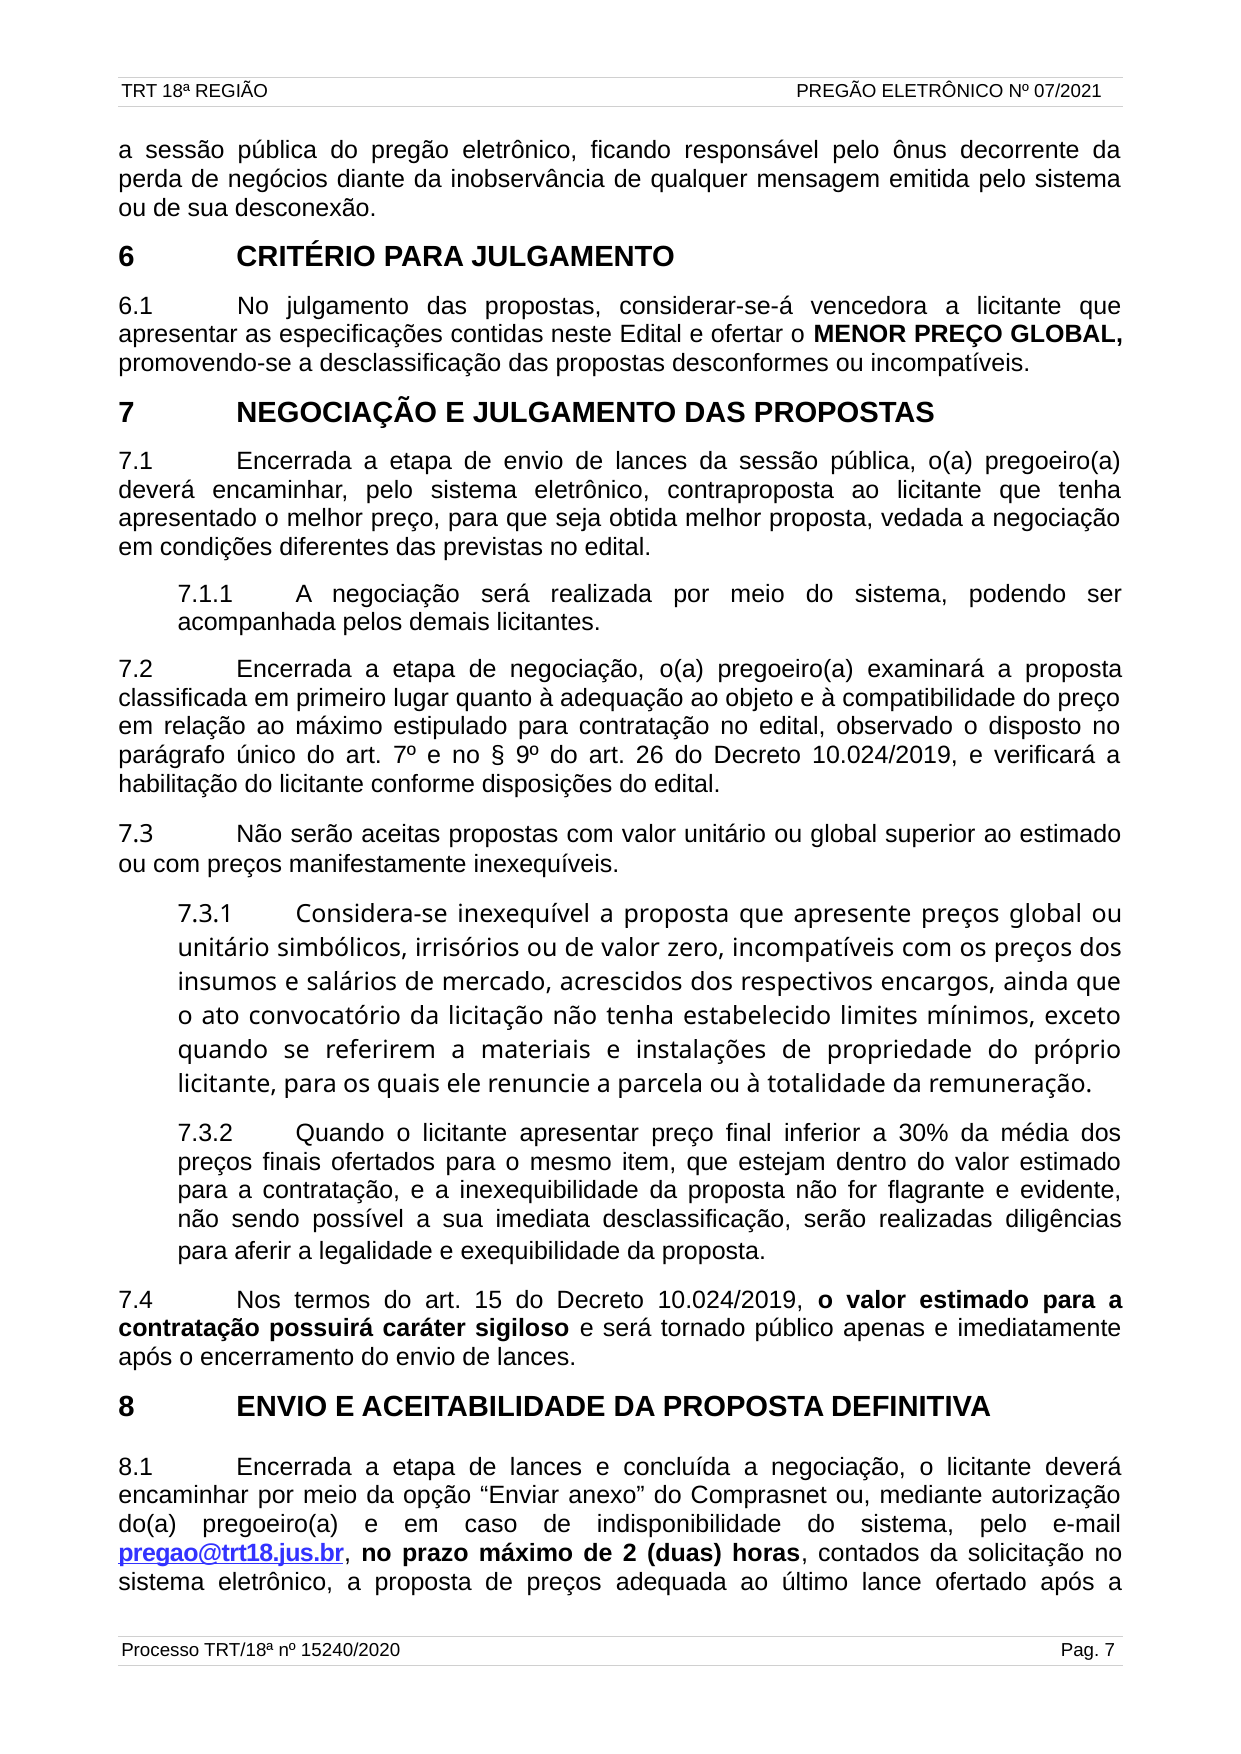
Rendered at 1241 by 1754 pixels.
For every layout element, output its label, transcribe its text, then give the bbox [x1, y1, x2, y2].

text a sessão pública do pregão eletrônico, ficando responsável pelo ônus decorrente da perda de negócios diante da inobservância de qualquer mensagem emitida pelo sistema ou de sua desconexão. [118, 136, 1123, 222]
text 7.3.2 Quando o licitante apresentar preço final inferior a 30% da média dos preços finais ofertados para o mesmo item, que estejam dentro do valor estimado para a contratação, e a inexequibilidade da proposta não for flagrante e evidente, não sendo possível a sua imediata desclassificação, serão realizadas diligências para aferir a legalidade e exequibilidade da proposta. [177, 1118, 1123, 1267]
text 7.2 Encerrada a etapa de negociação, o(a) pregoeiro(a) examinará a proposta classificada em primeiro lugar quanto à adequação ao objeto e à compatibilidade do preço em relação ao máximo estipulado para contratação no edital, observado o disposto no parágrafo único do art. 7º e no § 9º do art. 26 do Decreto 10.024/2019, e verificará a habilitação do licitante conforme disposições do edital. [118, 654, 1123, 798]
text 7.3 Não serão aceitas propostas com valor unitário ou global superior ao estimado ou com preços manifestamente inexequíveis. [118, 815, 1123, 878]
text 7.1.1 A negociação será realizada por meio do sistema, podendo ser acompanhada pelos demais licitantes. [177, 579, 1123, 636]
text 7.1 Encerrada a etapa de envio de lances da sessão pública, o(a) pregoeiro(a) deverá encaminhar, pelo sistema eletrônico, contraproposta ao licitante que tenha apresentado o melhor preço, para que seja obtida melhor proposta, vedada a negociação em condições diferentes das previstas no edital. [118, 446, 1123, 561]
text 6 CRITÉRIO PARA JULGAMENTO [118, 239, 1123, 273]
text 8.1 Encerrada a etapa de lances e concluída a negociação, o licitante deverá encaminhar por meio da opção “Enviar anexo” do Comprasnet ou, mediante autorização do(a) pregoeiro(a) e em caso de indisponibilidade do sistema, pelo e-mail pregao@trt18.jus.br, no prazo máximo de 2 (duas) horas, contados da solicitação no sistema eletrônico, a proposta de preços adequada ao último lance ofertado após a [118, 1452, 1123, 1595]
text 7.3.1 Considera-se inexequível a proposta que apresente preços global ou unitário simbólicos, irrisórios ou de valor zero, incompatíveis com os preços dos insumos e salários de mercado, acrescidos dos respectivos encargos, ainda que o ato convocatório da licitação não tenha estabelecido limites mínimos, exceto quando se referirem a materiais e instalações de propriedade do próprio licitante, para os quais ele renuncie a parcela ou à totalidade da remuneração. [177, 896, 1123, 1100]
text 6.1 No julgamento das propostas, considerar-se-á vencedora a licitante que apresentar as especificações contidas neste Edital e ofertar o MENOR PREÇO GLOBAL, promovendo-se a desclassificação das propostas desconformes ou incompatíveis. [118, 291, 1123, 377]
text 7 NEGOCIAÇÃO E JULGAMENTO DAS PROPOSTAS [118, 395, 1123, 428]
text 7.4 Nos termos do art. 15 do Decreto 10.024/2019, o valor estimado para a contratação possuirá caráter sigiloso e será tornado público apenas e imediatamente após o encerramento do envio de lances. [118, 1285, 1123, 1371]
text 8 ENVIO E ACEITABILIDADE DA PROPOSTA DEFINITIVA [118, 1389, 1123, 1422]
